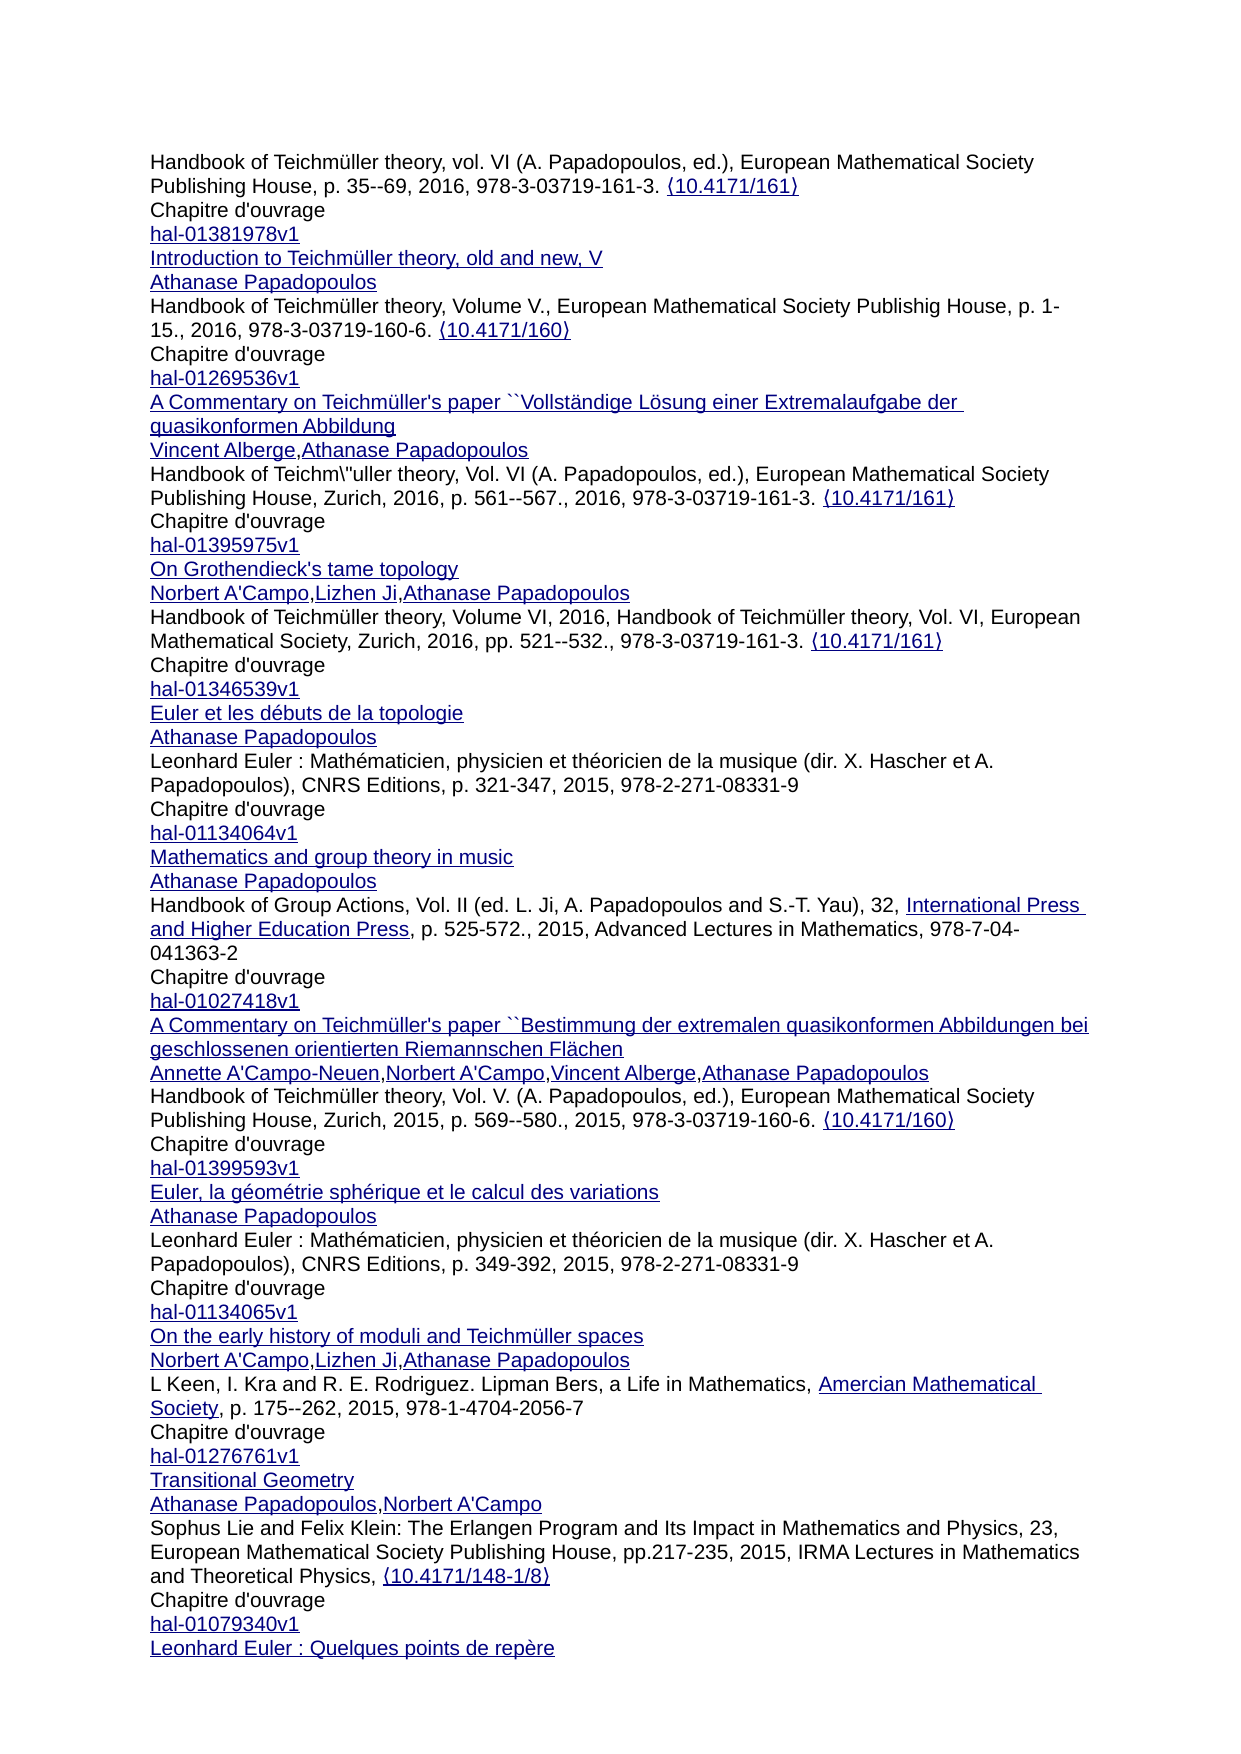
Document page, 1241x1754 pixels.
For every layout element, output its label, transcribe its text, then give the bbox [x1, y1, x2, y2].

table_cell Transitional Geometry Athanase Papadopoulos,Norbert A'Campo Sophus Lie and Felix Klein: The Erlangen Program and Its Impact in Mathematics and Physics, 23, European Mathematical Society Publishing House, pp.217-235, 2015, IRMA Lectures in Mathematics and Theoretical Physics, ⟨10.4171/148-1/8⟩ Chapitre d'ouvrage hal-01079340v1 [150, 1468, 1090, 1635]
table_cell Mathematics and group theory in music Athanase Papadopoulos Handbook of Group Actions, Vol. II (ed. L. Ji, A. Papadopoulos and S.-T. Yau), 32, International Press and Higher Education Press, p. 525-572., 2015, Advanced Lectures in Mathematics, 978-7-04-041363-2 Chapitre d'ouvrage hal-01027418v1 [150, 845, 1090, 1012]
table_cell Leonhard Euler : Quelques points de repère [150, 1635, 1090, 1659]
table_cell On the early history of moduli and Teichmüller spaces Norbert A'Campo,Lizhen Ji,Athanase Papadopoulos L Keen, I. Kra and R. E. Rodriguez. Lipman Bers, a Life in Mathematics, Amercian Mathematical Society, p. 175--262, 2015, 978-1-4704-2056-7 Chapitre d'ouvrage hal-01276761v1 [150, 1324, 1090, 1468]
table_cell A Commentary on Teichmüller's paper ``Vollständige Lösung einer Extremalaufgabe der quasikonformen Abbildung Vincent Alberge,Athanase Papadopoulos Handbook of Teichm\"uller theory, Vol. VI (A. Papadopoulos, ed.), European Mathematical Society Publishing House, Zurich, 2016, p. 561--567., 2016, 978-3-03719-161-3. ⟨10.4171/161⟩ Chapitre d'ouvrage hal-01395975v1 [150, 390, 1090, 557]
table_cell Euler et les débuts de la topologie Athanase Papadopoulos Leonhard Euler : Mathématicien, physicien et théoricien de la musique (dir. X. Hascher et A. Papadopoulos), CNRS Editions, p. 321-347, 2015, 978-2-271-08331-9 Chapitre d'ouvrage hal-01134064v1 [150, 701, 1090, 845]
table_cell Introduction to Teichmüller theory, old and new, V Athanase Papadopoulos Handbook of Teichmüller theory, Volume V., European Mathematical Society Publishig House, p. 1-15., 2016, 978-3-03719-160-6. ⟨10.4171/160⟩ Chapitre d'ouvrage hal-01269536v1 [150, 246, 1090, 389]
table_cell Euler, la géométrie sphérique et le calcul des variations Athanase Papadopoulos Leonhard Euler : Mathématicien, physicien et théoricien de la musique (dir. X. Hascher et A. Papadopoulos), CNRS Editions, p. 349-392, 2015, 978-2-271-08331-9 Chapitre d'ouvrage hal-01134065v1 [150, 1180, 1090, 1324]
table_cell Handbook of Teichmüller theory, vol. VI (A. Papadopoulos, ed.), European Mathematical Society Publishing House, p. 35--69, 2016, 978-3-03719-161-3. ⟨10.4171/161⟩ Chapitre d'ouvrage hal-01381978v1 [150, 150, 1090, 246]
table_cell A Commentary on Teichmüller's paper ``Bestimmung der extremalen quasikonformen Abbildungen bei geschlossenen orientierten Riemannschen Flächen Annette A'Campo-Neuen,Norbert A'Campo,Vincent Alberge,Athanase Papadopoulos Handbook of Teichmüller theory, Vol. V. (A. Papadopoulos, ed.), European Mathematical Society Publishing House, Zurich, 2015, p. 569--580., 2015, 978-3-03719-160-6. ⟨10.4171/160⟩ Chapitre d'ouvrage hal-01399593v1 [150, 1013, 1090, 1180]
table_cell On Grothendieck's tame topology Norbert A'Campo,Lizhen Ji,Athanase Papadopoulos Handbook of Teichmüller theory, Volume VI, 2016, Handbook of Teichmüller theory, Vol. VI, European Mathematical Society, Zurich, 2016, pp. 521--532., 978-3-03719-161-3. ⟨10.4171/161⟩ Chapitre d'ouvrage hal-01346539v1 [150, 557, 1090, 701]
